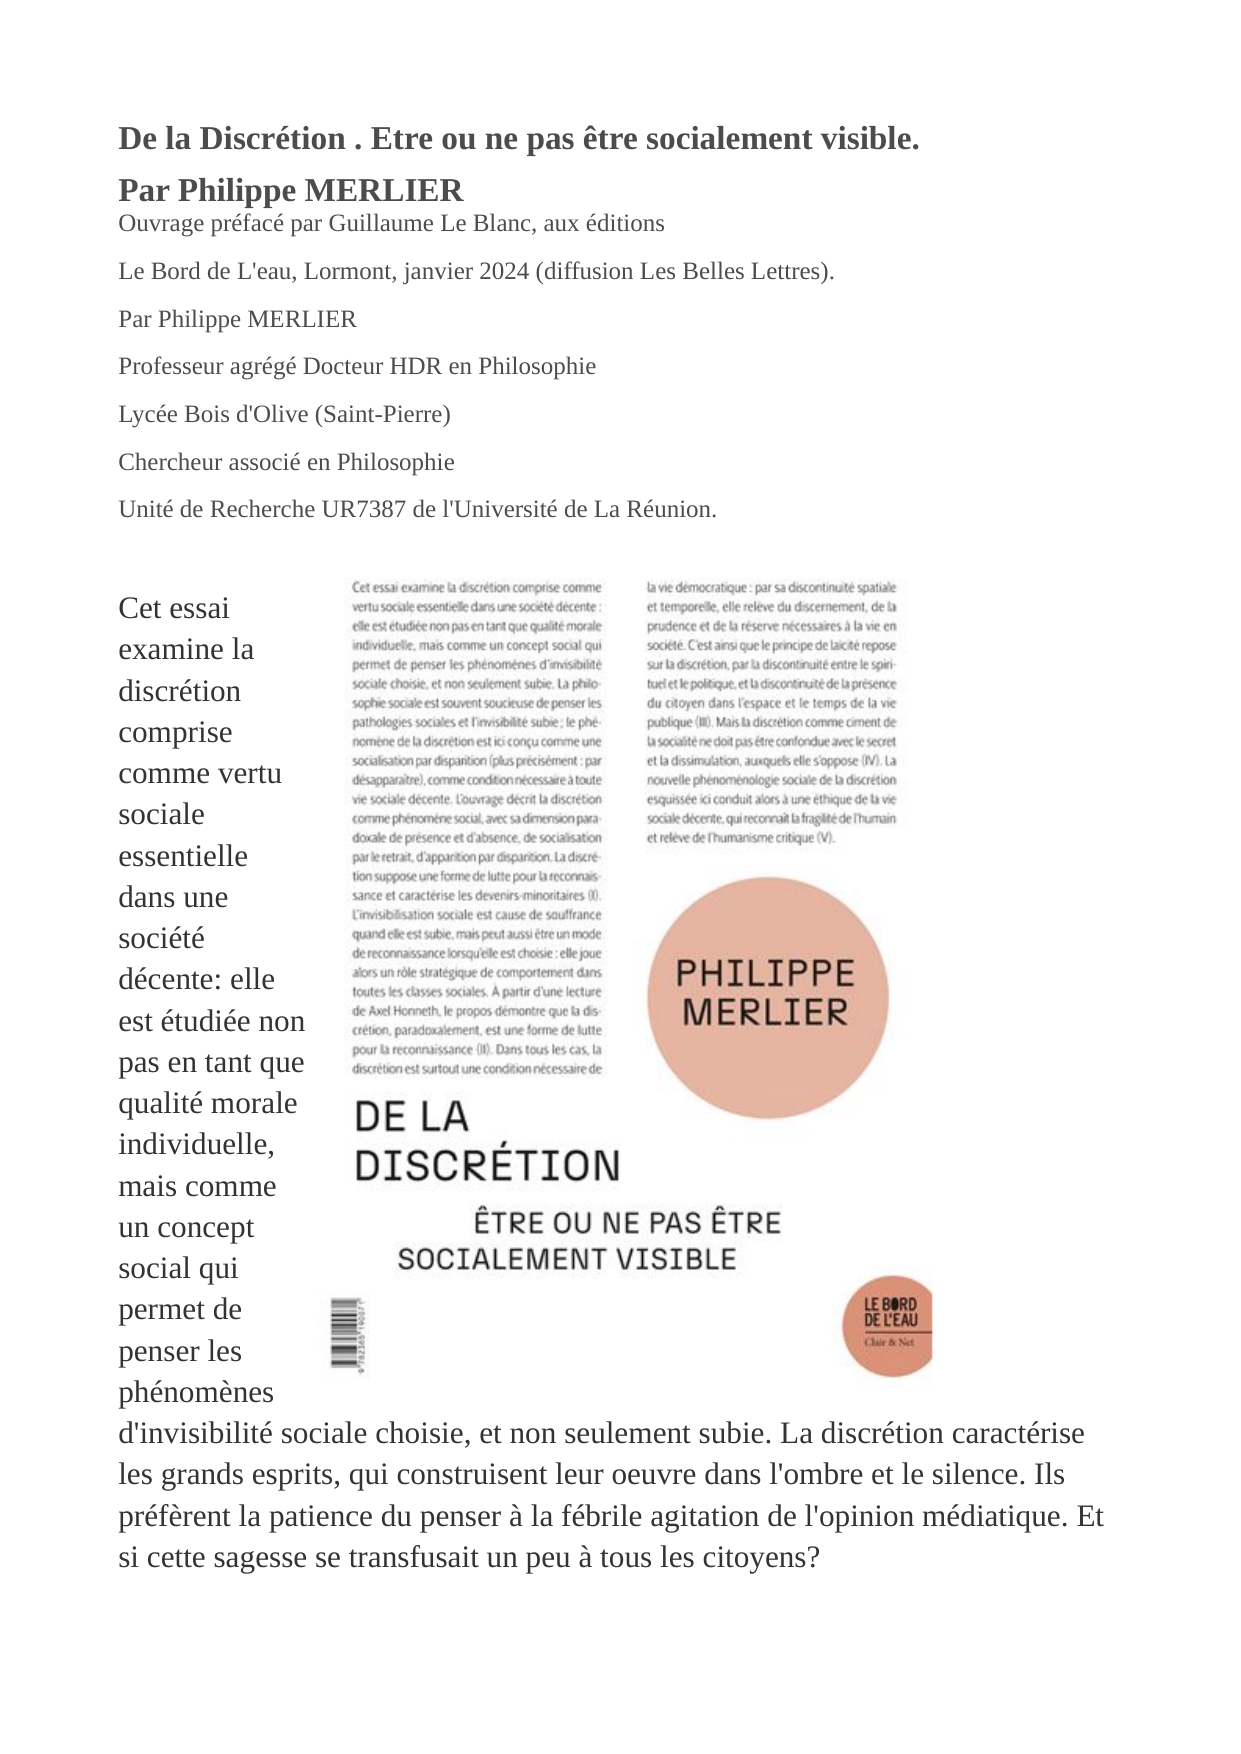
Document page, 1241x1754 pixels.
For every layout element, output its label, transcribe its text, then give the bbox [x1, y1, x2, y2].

text Cet essai examine la discrétion comprise comme vertu sociale essentielle dans une société décente: elle est étudiée non pas en tant que qualité morale individuelle, mais comme un concept social qui permet de penser les phénomènes d'invisibilité sociale choisie, et non seulement subie. La discrétion caractérise les grands esprits, qui construisent leur oeuvre dans l'ombre et le silence. Ils préfèrent la patience du penser à la fébrile agitation de l'opinion médiatique. Et si cette sagesse se transfusait un peu à tous les citoyens? [118, 589, 1122, 1574]
text Le Bord de L'eau, Lormont, janvier 2024 (diffusion Les Belles Lettres). [118, 256, 1122, 285]
text Lycée Bois d'Olive (Saint-Pierre) [118, 399, 1122, 428]
text Professeur agrégé Docteur HDR en Philosophie [118, 351, 1122, 380]
text Chercheur associé en Philosophie [118, 447, 1122, 475]
text Ouvrage préfacé par Guillaume Le Blanc, aux éditions [118, 208, 1122, 237]
subtitle Par Philippe MERLIER [118, 170, 1122, 208]
picture [307, 541, 933, 1412]
text Par Philippe MERLIER [118, 304, 1122, 332]
subtitle De la Discrétion . Etre ou ne pas être socialement visible. [118, 118, 1122, 156]
text Unité de Recherche UR7387 de l'Université de La Réunion. [118, 494, 1122, 523]
